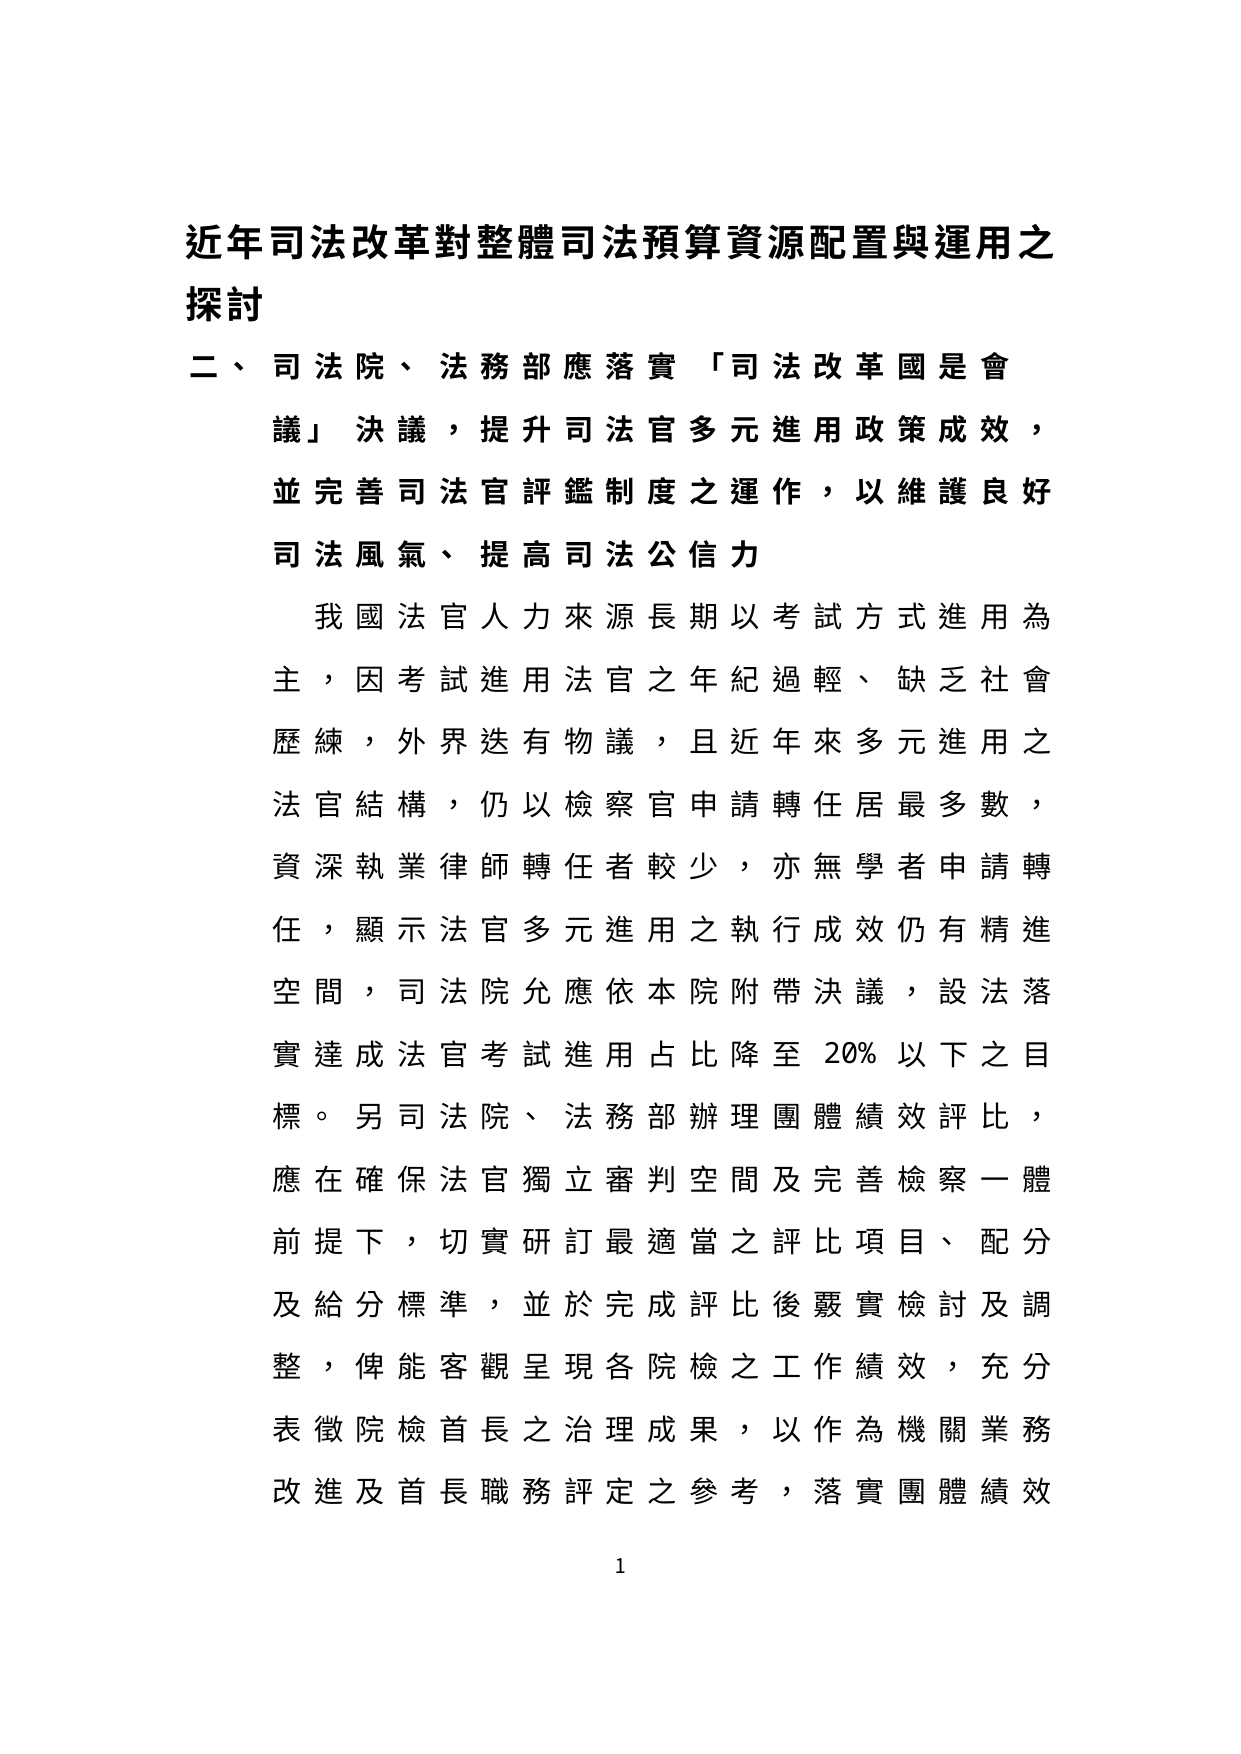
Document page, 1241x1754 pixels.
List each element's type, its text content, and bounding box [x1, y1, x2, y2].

text 二、司法院、法務部應落實「司法改革國是會議」決議，提升司法官多元進用政策成效，並完善司法官評鑑制度之運作，以維護良好司法風氣、提高司法公信力 [183, 323, 1058, 573]
text 近年司法改革對整體司法預算資源配置與運用之探討 [183, 198, 1058, 323]
text 我國法官人力來源長期以考試方式進用為主，因考試進用法官之年紀過輕、缺乏社會歷練，外界迭有物議，且近年來多元進用之法官結構，仍以檢察官申請轉任居最多數，資深執業律師轉任者較少，亦無學者申請轉任，顯示法官多元進用之執行成效仍有精進空間，司法院允應依本院附帶決議，設法落實達成法官考試進用占比降至20%以下之目標。另司法院、法務部辦理團體績效評比，應在確保法官獨立審判空間及完善檢察一體前提下，切實研訂最適當之評比項目、配分及給分標準，並於完成評比後覈實檢討及調整，俾能客觀呈現各院檢之工作績效，充分表徵院檢首長之治理成果，以作為機關業務改進及首長職務評定之參考，落實團體績效 [242, 573, 1058, 1511]
